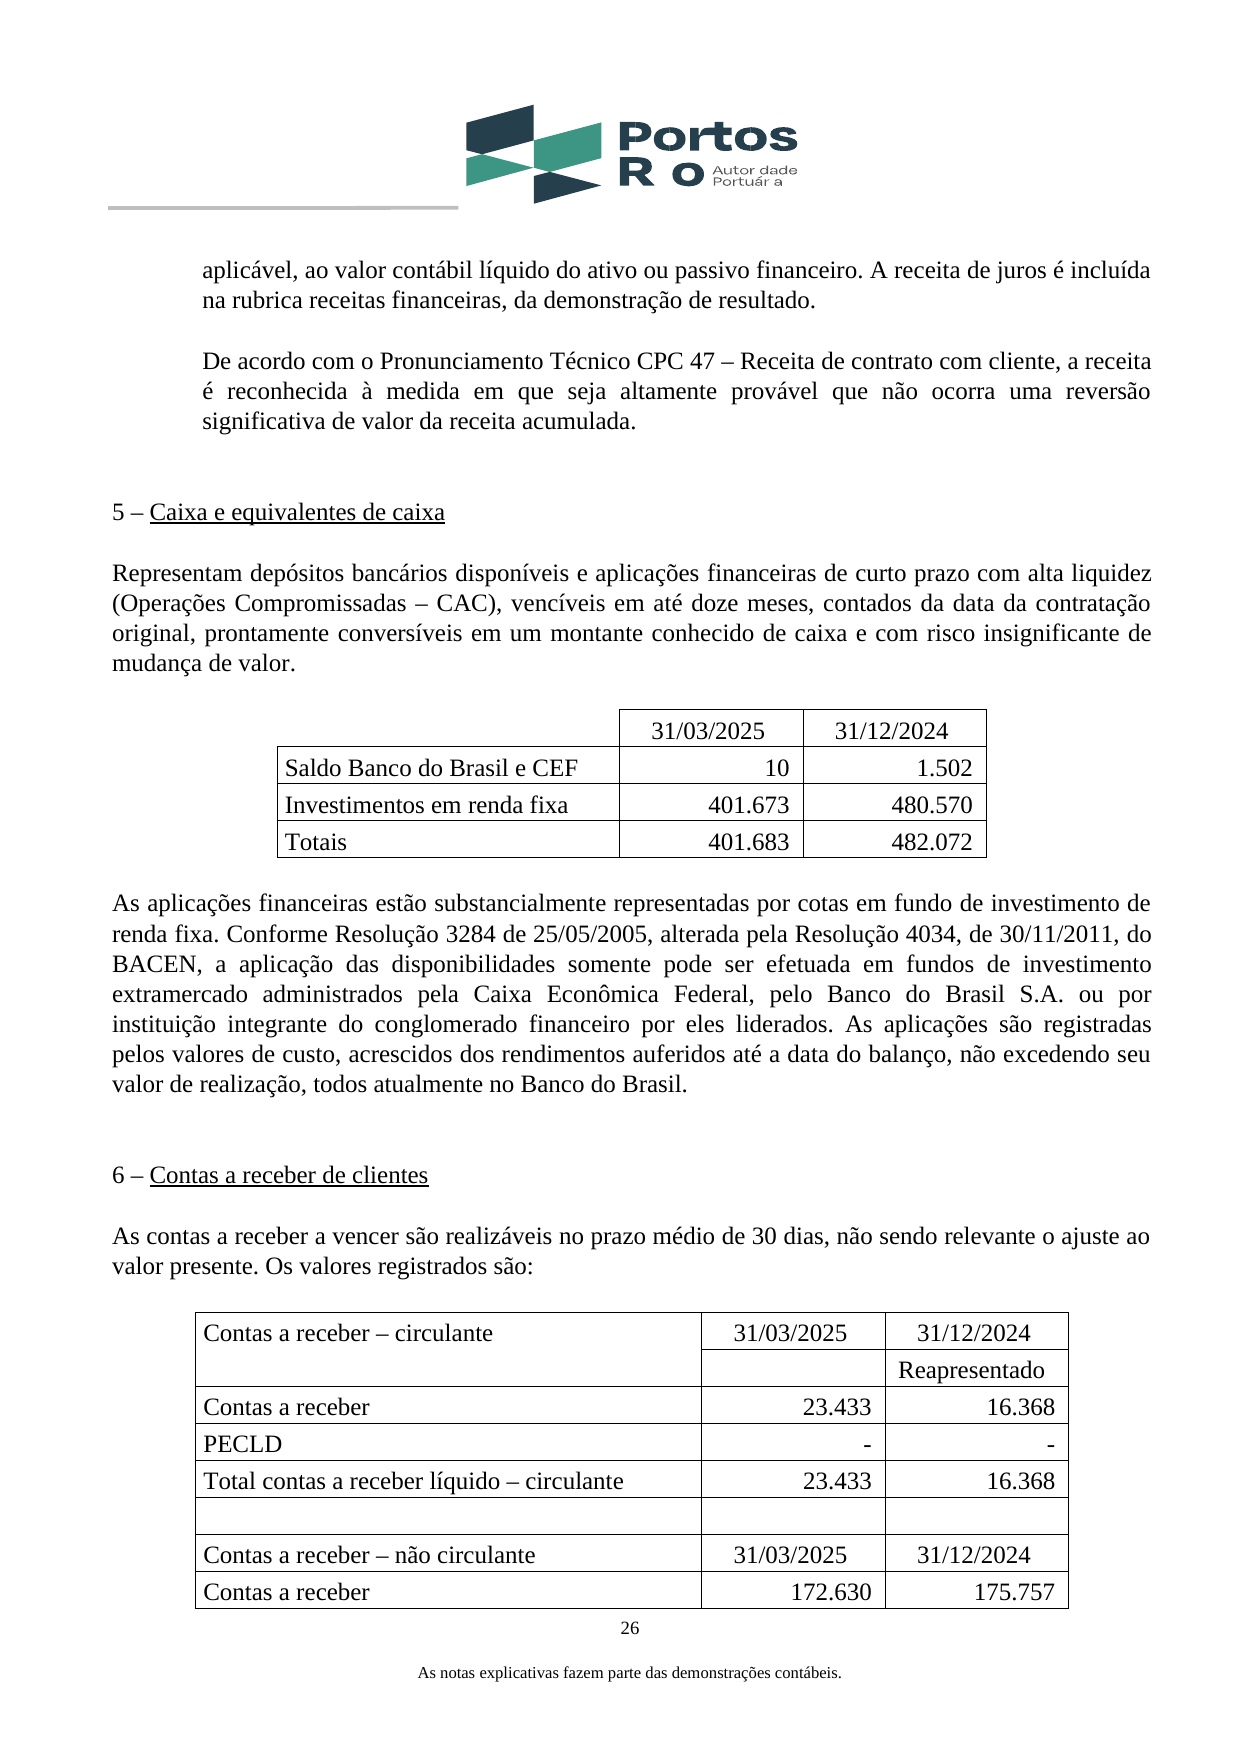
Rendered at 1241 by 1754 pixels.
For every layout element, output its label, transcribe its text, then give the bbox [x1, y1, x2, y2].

table_cell 31/03/2025 [702, 1535, 885, 1571]
table_cell - [886, 1424, 1068, 1460]
table_cell - [702, 1424, 885, 1460]
subtitle 6 – Contas a receber de clientes [112, 1160, 1152, 1189]
text As contas a receber a vencer são realizáveis no prazo médio de 30 dias, não sendo relevante o ajuste ao valor presente. Os valores registrados são: [112, 1221, 1152, 1280]
table_cell Saldo Banco do Brasil e CEF [278, 747, 619, 783]
subtitle 5 – Caixa e equivalentes de caixa [112, 497, 1152, 526]
table_cell Contas a receber [196, 1387, 701, 1423]
table_cell Contas a receber – não circulante [196, 1535, 701, 1571]
table_header 31/03/2025 [620, 710, 803, 746]
table_header Contas a receber – circulante [196, 1313, 701, 1386]
table_cell PECLD [196, 1424, 701, 1460]
table_header [277, 709, 619, 746]
table_cell Reapresentado [886, 1350, 1068, 1386]
table_cell 482.072 [804, 821, 986, 857]
table_cell Total contas a receber líquido – circulante [196, 1461, 701, 1497]
table_cell Investimentos em renda fixa [278, 784, 619, 820]
table_cell 23.433 [702, 1461, 885, 1497]
table_header 31/12/2024 [804, 710, 986, 746]
table_cell 172.630 [702, 1572, 885, 1608]
table_cell 23.433 [702, 1387, 885, 1423]
table_cell [886, 1498, 1068, 1534]
table_cell 16.368 [886, 1387, 1068, 1423]
table_cell 480.570 [804, 784, 986, 820]
table_cell [702, 1350, 885, 1386]
table_cell 16.368 [886, 1461, 1068, 1497]
text De acordo com o Pronunciamento Técnico CPC 47 – Receita de contrato com cliente, a receita é reconhecida à medida em que seja altamente provável que não ocorra uma reversão significativa de valor da receita acumulada. [202, 346, 1152, 435]
table_cell [196, 1498, 701, 1534]
table_cell 1.502 [804, 747, 986, 783]
table_cell 401.683 [620, 821, 803, 857]
table_cell 31/12/2024 [886, 1535, 1068, 1571]
table_header 31/12/2024 [886, 1313, 1068, 1349]
table_cell Totais [278, 821, 619, 857]
text As aplicações financeiras estão substancialmente representadas por cotas em fundo de investimento de renda fixa. Conforme Resolução 3284 de 25/05/2005, alterada pela Resolução 4034, de 30/11/2011, do BACEN, a aplicação das disponibilidades somente pode ser efetuada em fundos de investimento extramercado administrados pela Caixa Econômica Federal, pelo Banco do Brasil S.A. ou por instituição integrante do conglomerado financeiro por eles liderados. As aplicações são registradas pelos valores de custo, acrescidos dos rendimentos auferidos até a data do balanço, não excedendo seu valor de realização, todos atualmente no Banco do Brasil. [112, 888, 1152, 1098]
table_cell Contas a receber [196, 1572, 701, 1608]
text aplicável, ao valor contábil líquido do ativo ou passivo financeiro. A receita de juros é incluída na rubrica receitas financeiras, da demonstração de resultado. [202, 255, 1152, 314]
text Representam depósitos bancários disponíveis e aplicações financeiras de curto prazo com alta liquidez (Operações Compromissadas – CAC), vencíveis em até doze meses, contados da data da contratação original, prontamente conversíveis em um montante conhecido de caixa e com risco insignificante de mudança de valor. [112, 558, 1152, 677]
table_header 31/03/2025 [702, 1313, 885, 1349]
table_cell 10 [620, 747, 803, 783]
table_cell 175.757 [886, 1572, 1068, 1608]
table_cell [702, 1498, 885, 1534]
table_cell 401.673 [620, 784, 803, 820]
